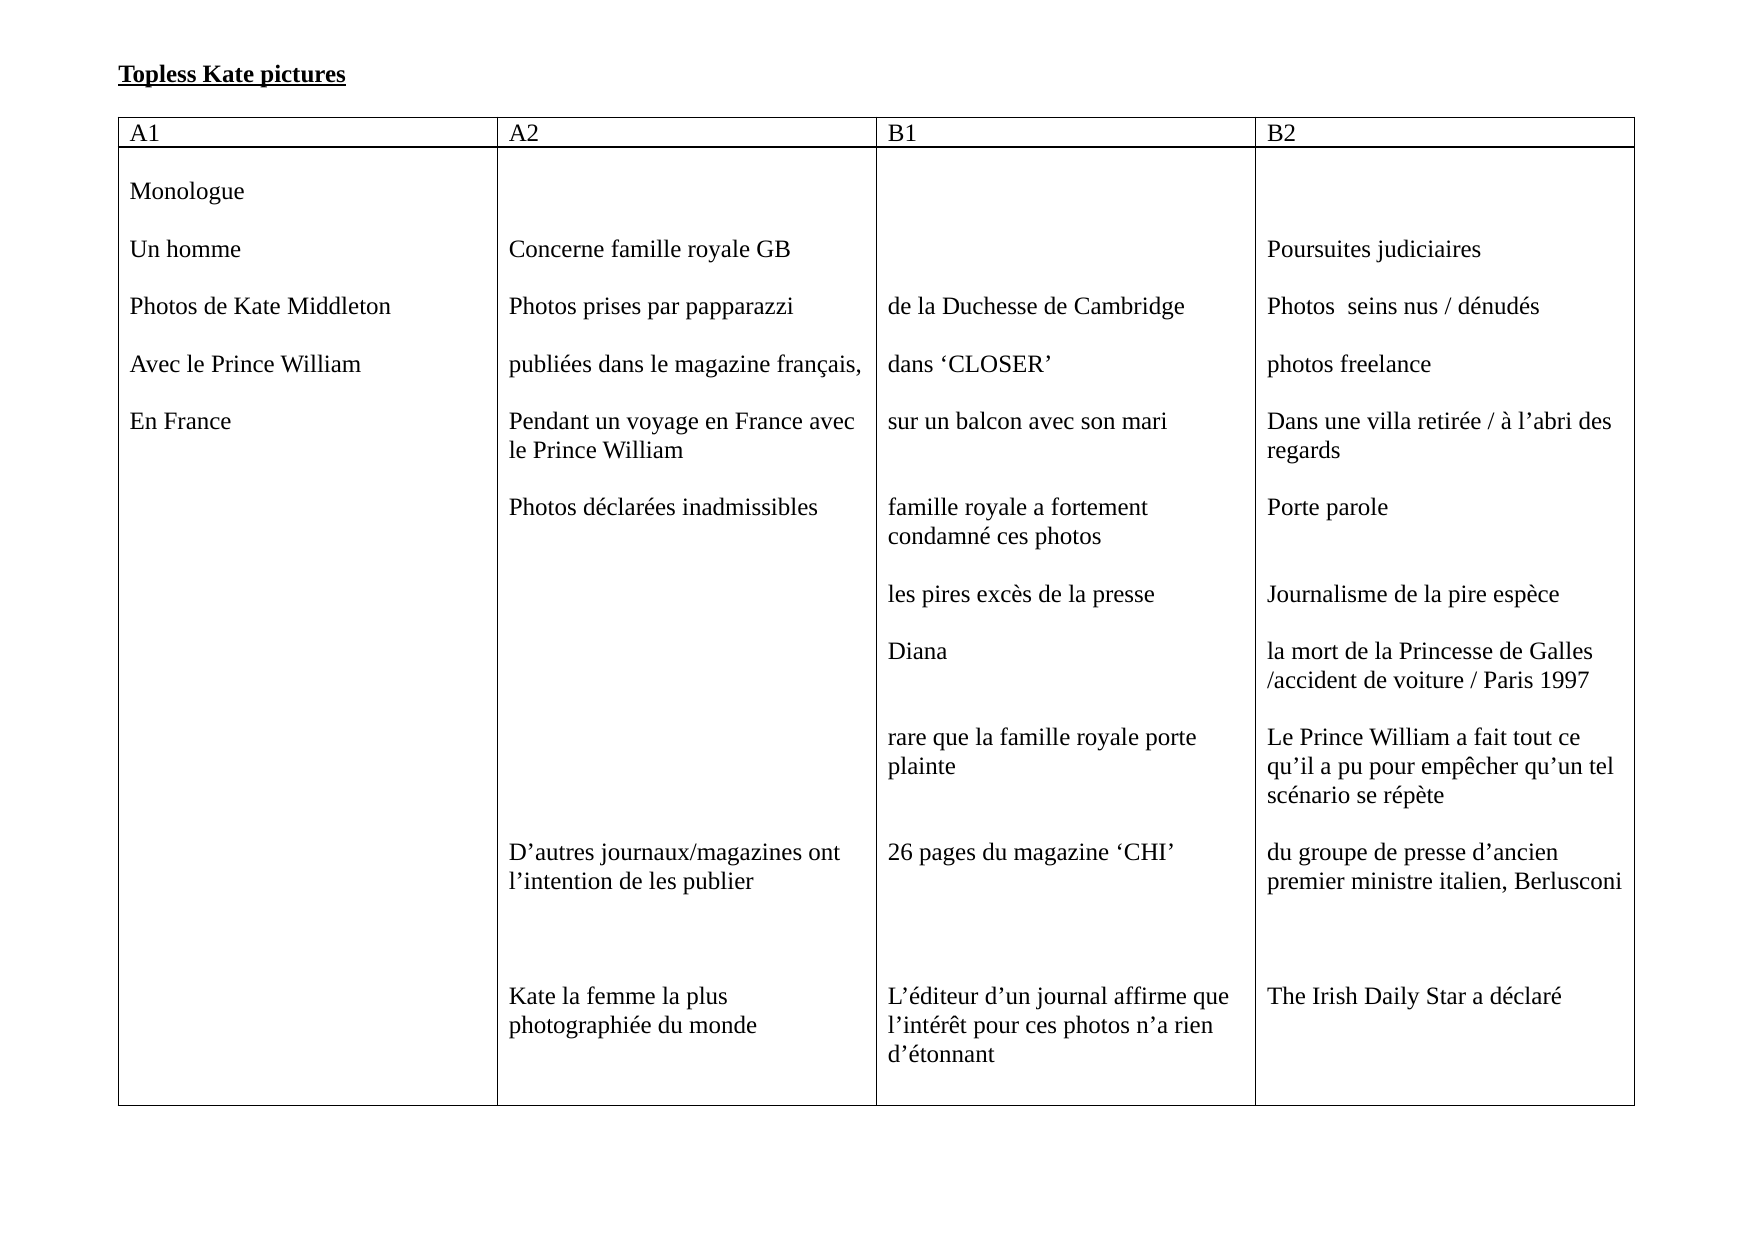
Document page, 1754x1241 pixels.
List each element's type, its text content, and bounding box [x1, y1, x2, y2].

text Topless Kate pictures [118, 59, 1636, 88]
table_header A2 [498, 118, 876, 146]
table_cell Concerne famille royale GB Photos prises par papparazzi publiées dans le magazine français, Pendant un voyage en France avec le Prince William Photos déclarées inadmissibles D’autres journaux/magazines ont l’intention de les publier Kate la femme la plus photographiée du monde [498, 148, 876, 1105]
table_cell Poursuites judiciaires Photos seins nus / dénudés photos freelance Dans une villa retirée / à l’abri des regards Porte parole Journalisme de la pire espèce la mort de la Princesse de Galles /accident de voiture / Paris 1997 Le Prince William a fait tout ce qu’il a pu pour empêcher qu’un tel scénario se répète du groupe de presse d’ancien premier ministre italien, Berlusconi The Irish Daily Star a déclaré [1256, 148, 1634, 1105]
table_header B1 [877, 118, 1255, 146]
table_header B2 [1256, 118, 1634, 146]
table_cell Monologue Un homme Photos de Kate Middleton Avec le Prince William En France [119, 148, 497, 1105]
table_header A1 [119, 118, 497, 146]
table_cell de la Duchesse de Cambridge dans ‘CLOSER’ sur un balcon avec son mari famille royale a fortement condamné ces photos les pires excès de la presse Diana rare que la famille royale porte plainte 26 pages du magazine ‘CHI’ L’éditeur d’un journal affirme que l’intérêt pour ces photos n’a rien d’étonnant [877, 148, 1255, 1105]
